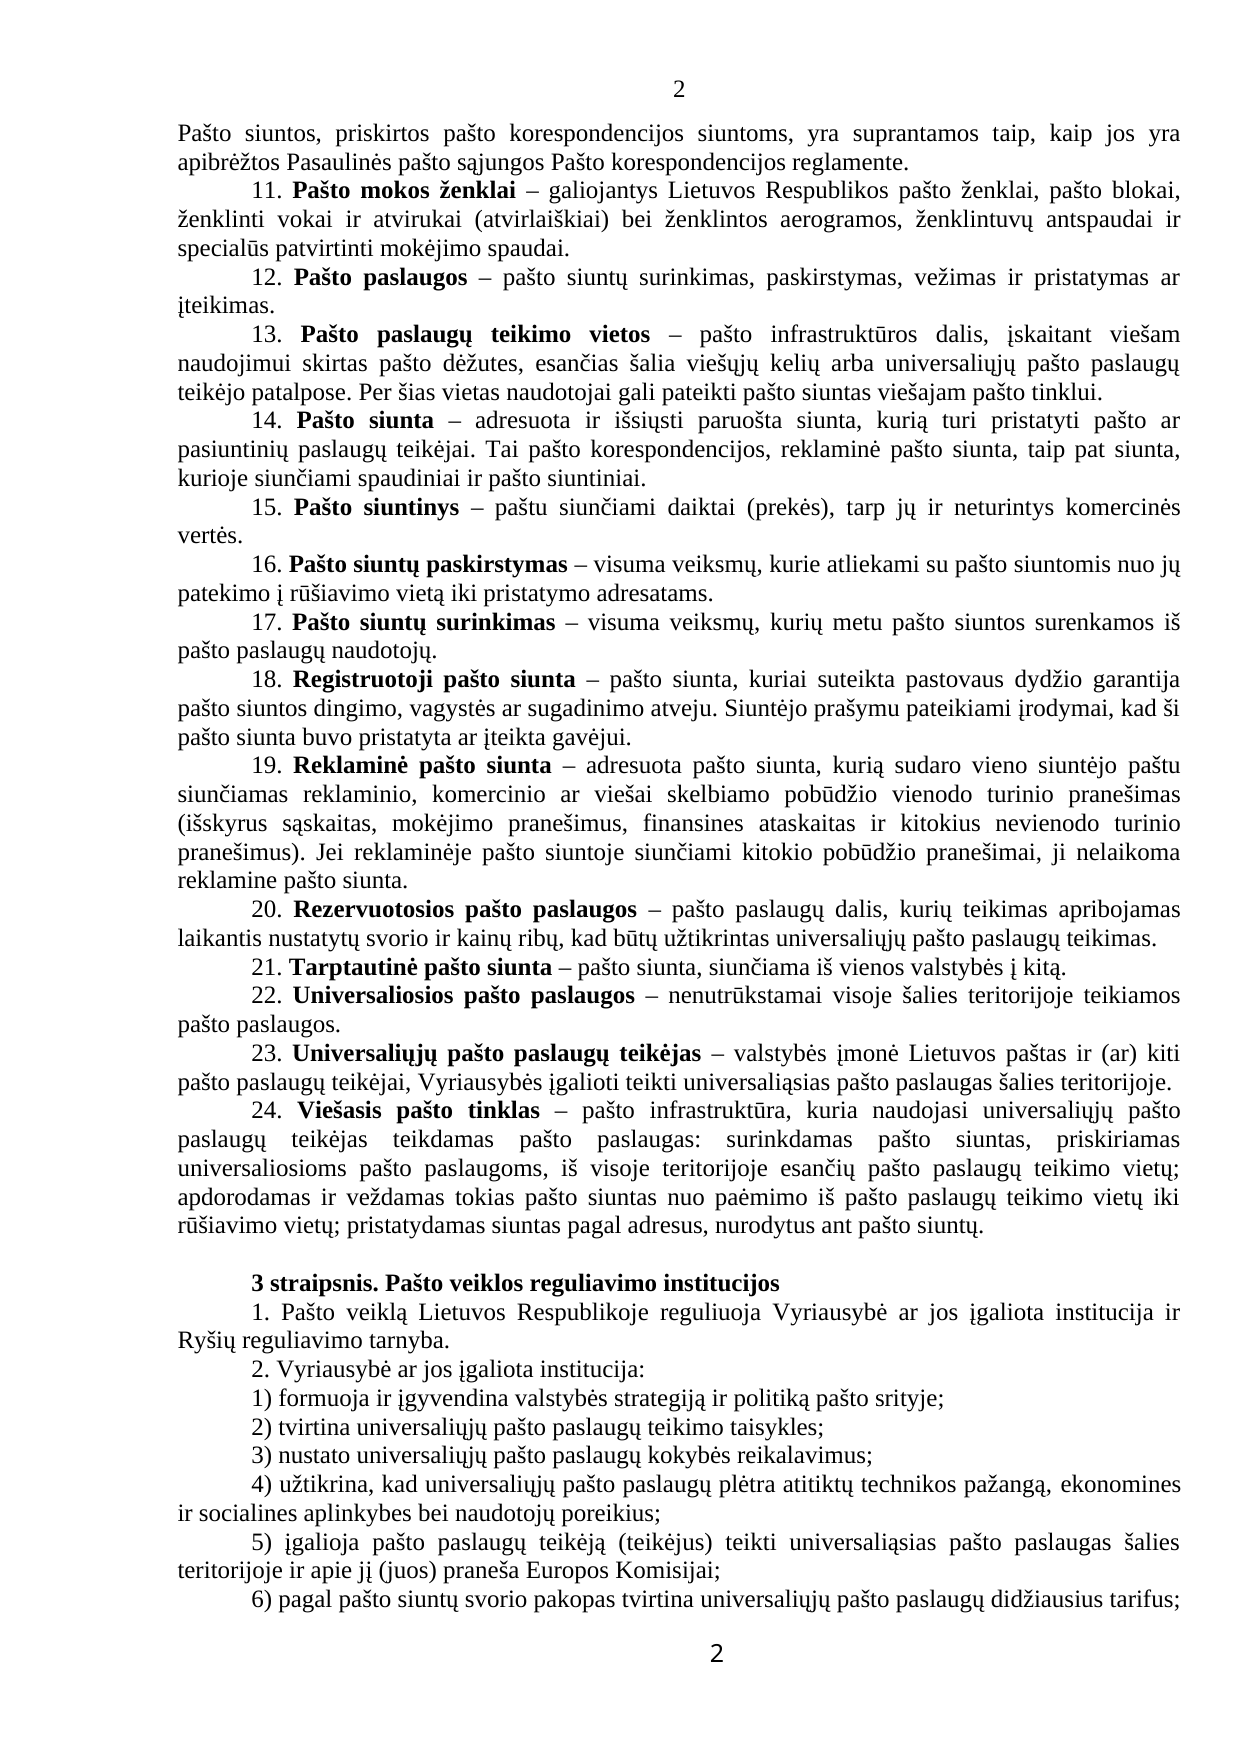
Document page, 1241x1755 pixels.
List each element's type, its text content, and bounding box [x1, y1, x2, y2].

text 19. Reklaminė pašto siunta – adresuota pašto siunta, kurią sudaro vieno siuntėjo paštu siunčiamas reklaminio, komercinio ar viešai skelbiamo pobūdžio vienodo turinio pranešimas (išskyrus sąskaitas, mokėjimo pranešimus, finansines ataskaitas ir kitokius nevienodo turinio pranešimus). Jei reklaminėje pašto siuntoje siunčiami kitokio pobūdžio pranešimai, ji nelaikoma reklamine pašto siunta. [177, 751, 1181, 894]
text 2) tvirtina universaliųjų pašto paslaugų teikimo taisykles; [177, 1412, 1181, 1441]
text 2. Vyriausybė ar jos įgaliota institucija: [177, 1354, 1181, 1383]
text 21. Tarptautinė pašto siunta – pašto siunta, siunčiama iš vienos valstybės į kitą. [177, 952, 1181, 981]
text 23. Universaliųjų pašto paslaugų teikėjas – valstybės įmonė Lietuvos paštas ir (ar) kiti pašto paslaugų teikėjai, Vyriausybės įgalioti teikti universaliąsias pašto paslaugas šalies teritorijoje. [177, 1038, 1181, 1096]
text 13. Pašto paslaugų teikimo vietos – pašto infrastruktūros dalis, įskaitant viešam naudojimui skirtas pašto dėžutes, esančias šalia viešųjų kelių arba universaliųjų pašto paslaugų teikėjo patalpose. Per šias vietas naudotojai gali pateikti pašto siuntas viešajam pašto tinklui. [177, 319, 1181, 406]
text 4) užtikrina, kad universaliųjų pašto paslaugų plėtra atitiktų technikos pažangą, ekonomines ir socialines aplinkybes bei naudotojų poreikius; [177, 1469, 1181, 1527]
text 3) nustato universaliųjų pašto paslaugų kokybės reikalavimus; [177, 1441, 1181, 1469]
text 1. Pašto veiklą Lietuvos Respublikoje reguliuoja Vyriausybė ar jos įgaliota institucija ir Ryšių reguliavimo tarnyba. [177, 1297, 1181, 1354]
text Pašto siuntos, priskirtos pašto korespondencijos siuntoms, yra suprantamos taip, kaip jos yra apibrėžtos Pasaulinės pašto sąjungos Pašto korespondencijos reglamente. [177, 118, 1181, 176]
text 20. Rezervuotosios pašto paslaugos – pašto paslaugų dalis, kurių teikimas apribojamas laikantis nustatytų svorio ir kainų ribų, kad būtų užtikrintas universaliųjų pašto paslaugų teikimas. [177, 894, 1181, 952]
text 1) formuoja ir įgyvendina valstybės strategiją ir politiką pašto srityje; [177, 1383, 1181, 1412]
text 22. Universaliosios pašto paslaugos – nenutrūkstamai visoje šalies teritorijoje teikiamos pašto paslaugos. [177, 981, 1181, 1038]
text 16. Pašto siuntų paskirstymas – visuma veiksmų, kurie atliekami su pašto siuntomis nuo jų patekimo į rūšiavimo vietą iki pristatymo adresatams. [177, 549, 1181, 607]
text 18. Registruotoji pašto siunta – pašto siunta, kuriai suteikta pastovaus dydžio garantija pašto siuntos dingimo, vagystės ar sugadinimo atveju. Siuntėjo prašymu pateikiami įrodymai, kad ši pašto siunta buvo pristatyta ar įteikta gavėjui. [177, 664, 1181, 751]
text 17. Pašto siuntų surinkimas – visuma veiksmų, kurių metu pašto siuntos surenkamos iš pašto paslaugų naudotojų. [177, 607, 1181, 664]
text 11. Pašto mokos ženklai – galiojantys Lietuvos Respublikos pašto ženklai, pašto blokai, ženklinti vokai ir atvirukai (atvirlaiškiai) bei ženklintos aerogramos, ženklintuvų antspaudai ir specialūs patvirtinti mokėjimo spaudai. [177, 176, 1181, 262]
text 15. Pašto siuntinys – paštu siunčiami daiktai (prekės), tarp jų ir neturintys komercinės vertės. [177, 492, 1181, 549]
text 5) įgalioja pašto paslaugų teikėją (teikėjus) teikti universaliąsias pašto paslaugas šalies teritorijoje ir apie jį (juos) praneša Europos Komisijai; [177, 1527, 1181, 1584]
text 3 straipsnis. Pašto veiklos reguliavimo institucijos [177, 1268, 1181, 1297]
text 14. Pašto siunta – adresuota ir išsiųsti paruošta siunta, kurią turi pristatyti pašto ar pasiuntinių paslaugų teikėjai. Tai pašto korespondencijos, reklaminė pašto siunta, taip pat siunta, kurioje siunčiami spaudiniai ir pašto siuntiniai. [177, 406, 1181, 492]
text 12. Pašto paslaugos – pašto siuntų surinkimas, paskirstymas, vežimas ir pristatymas ar įteikimas. [177, 262, 1181, 319]
text 6) pagal pašto siuntų svorio pakopas tvirtina universaliųjų pašto paslaugų didžiausius tarifus; [177, 1584, 1181, 1613]
text 24. Viešasis pašto tinklas – pašto infrastruktūra, kuria naudojasi universaliųjų pašto paslaugų teikėjas teikdamas pašto paslaugas: surinkdamas pašto siuntas, priskiriamas universaliosioms pašto paslaugoms, iš visoje teritorijoje esančių pašto paslaugų teikimo vietų; apdorodamas ir veždamas tokias pašto siuntas nuo paėmimo iš pašto paslaugų teikimo vietų iki rūšiavimo vietų; pristatydamas siuntas pagal adresus, nurodytus ant pašto siuntų. [177, 1096, 1181, 1239]
